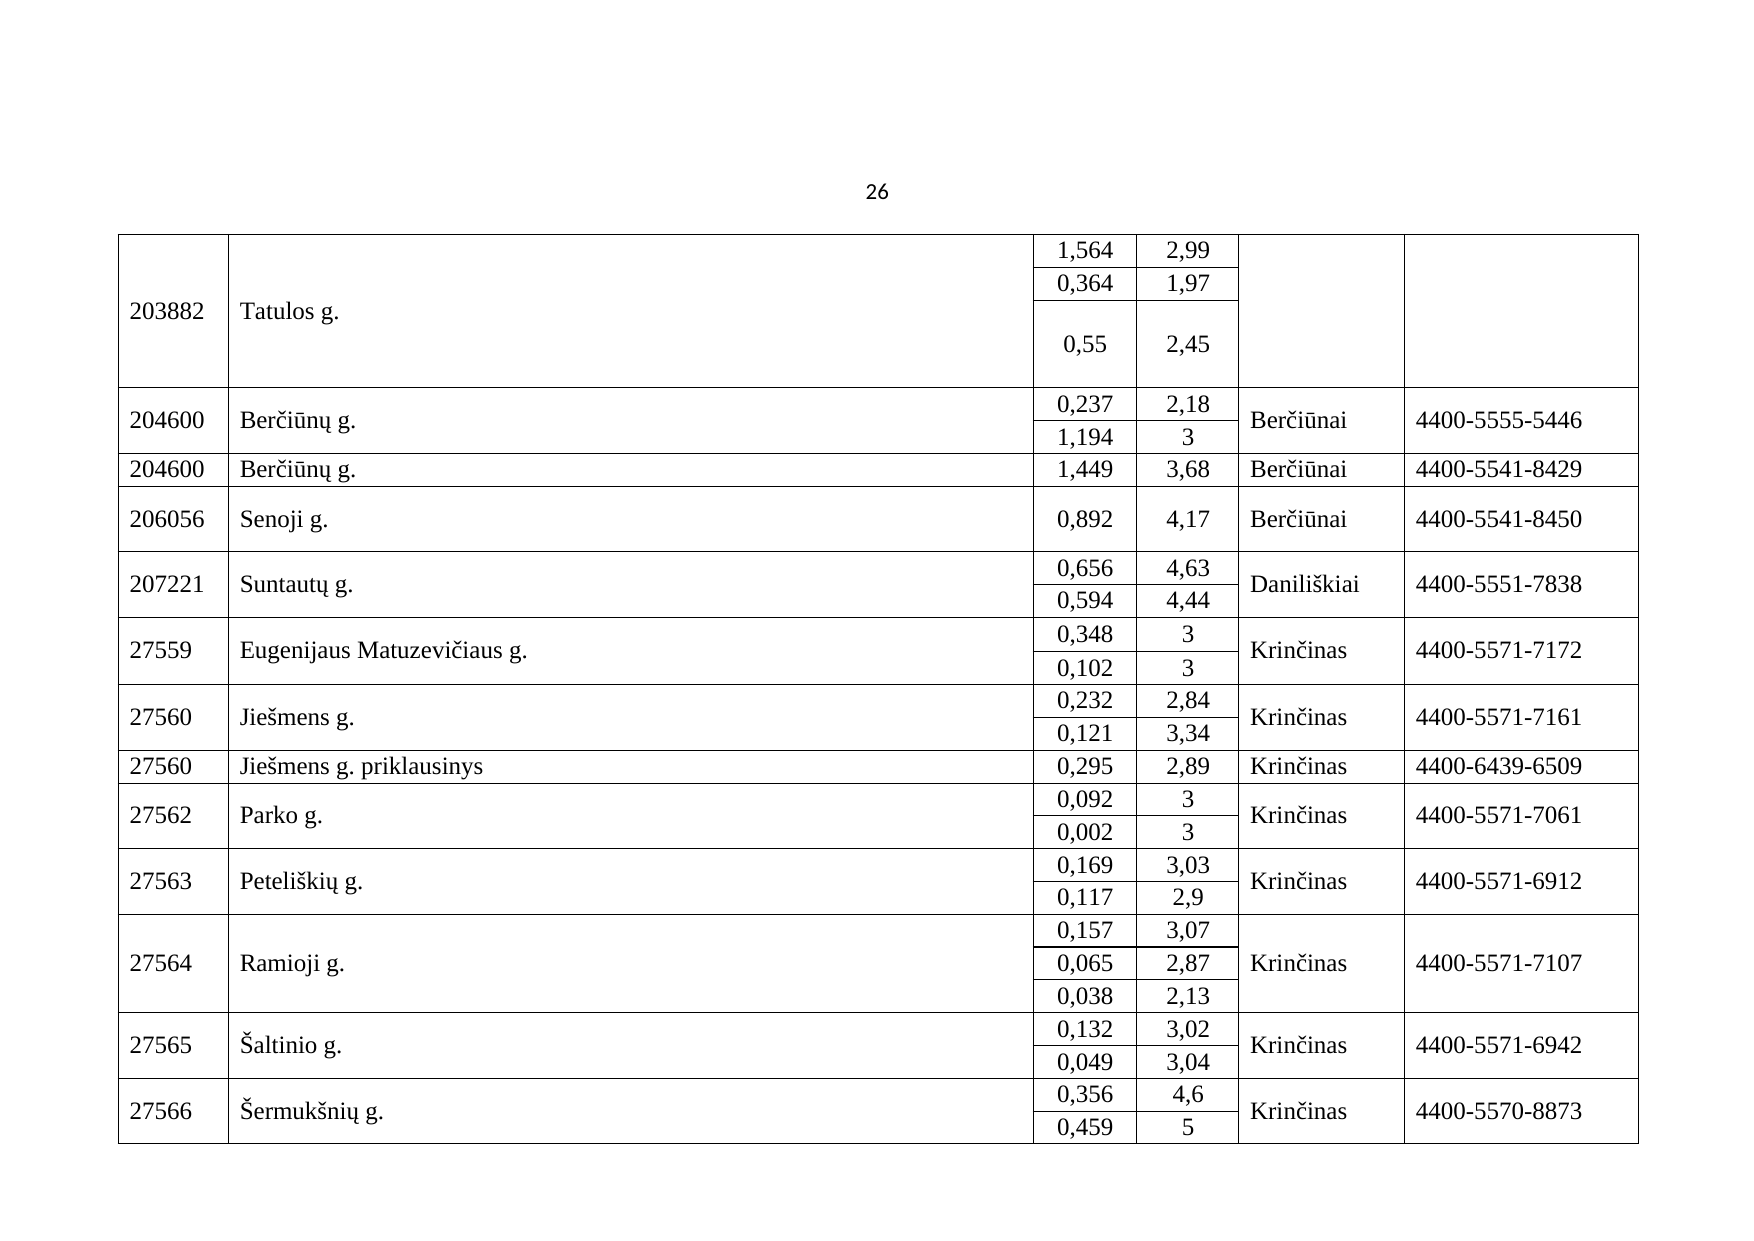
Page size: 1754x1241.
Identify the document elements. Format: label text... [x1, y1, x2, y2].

table_cell 2,87 [1137, 948, 1238, 979]
table_cell Senoji g. [229, 487, 1033, 551]
table_cell 0,237 [1034, 388, 1136, 420]
table_cell 4,63 [1137, 552, 1238, 584]
table_cell Krinčinas [1239, 1079, 1404, 1143]
table_cell 0,132 [1034, 1013, 1136, 1045]
table_cell 4400-5551-7838 [1405, 552, 1638, 617]
table_cell 1,194 [1034, 421, 1136, 453]
table_cell 3,68 [1137, 454, 1238, 486]
table_cell 4,6 [1137, 1079, 1238, 1111]
table_cell 4400-5571-6942 [1405, 1013, 1638, 1078]
table_cell 2,99 [1137, 235, 1238, 267]
table_cell Jiešmens g. [229, 685, 1033, 749]
table_cell 0,065 [1034, 948, 1136, 979]
table_cell 204600 [119, 454, 228, 486]
table_cell 4400-5541-8429 [1405, 454, 1638, 486]
table_cell Parko g. [229, 784, 1033, 848]
table_cell Peteliškių g. [229, 849, 1033, 914]
table_cell 27560 [119, 685, 228, 749]
table_cell 3,07 [1137, 915, 1238, 946]
table_cell 27563 [119, 849, 228, 914]
table_cell Daniliškiai [1239, 552, 1404, 617]
table_cell 0,002 [1034, 816, 1136, 848]
table_cell 3,04 [1137, 1046, 1238, 1078]
table_cell 5 [1137, 1112, 1238, 1143]
table_cell [1239, 235, 1404, 387]
table_cell 4400-5541-8450 [1405, 487, 1638, 551]
table_cell Krinčinas [1239, 751, 1404, 782]
table_cell 0,364 [1034, 268, 1136, 299]
table_cell 204600 [119, 388, 228, 453]
table_cell 0,594 [1034, 585, 1136, 617]
table_cell Ramioji g. [229, 915, 1033, 1012]
table_cell 1,449 [1034, 454, 1136, 486]
table_cell 27565 [119, 1013, 228, 1078]
table_cell 4,44 [1137, 585, 1238, 617]
table_cell 0,049 [1034, 1046, 1136, 1078]
table_cell Berčiūnai [1239, 388, 1404, 453]
table_cell 0,117 [1034, 882, 1136, 914]
table_cell 3 [1137, 784, 1238, 815]
table_cell 27562 [119, 784, 228, 848]
table_cell 4400-5571-7061 [1405, 784, 1638, 848]
table_cell 27566 [119, 1079, 228, 1143]
table_cell 27564 [119, 915, 228, 1012]
table_cell 206056 [119, 487, 228, 551]
table_cell 4400-5571-7172 [1405, 618, 1638, 684]
table_cell 27559 [119, 618, 228, 684]
table_cell 2,84 [1137, 685, 1238, 717]
table_cell Krinčinas [1239, 685, 1404, 749]
table_cell 0,459 [1034, 1112, 1136, 1143]
table_cell Suntautų g. [229, 552, 1033, 617]
table_cell 0,55 [1034, 301, 1136, 387]
table_cell 2,45 [1137, 301, 1238, 387]
table_cell Krinčinas [1239, 915, 1404, 1012]
table_cell 3 [1137, 652, 1238, 684]
table_cell 4400-6439-6509 [1405, 751, 1638, 782]
table_cell 0,157 [1034, 915, 1136, 946]
table_cell Šaltinio g. [229, 1013, 1033, 1078]
table_cell [1405, 235, 1638, 387]
table_cell 2,89 [1137, 751, 1238, 782]
table_cell 0,102 [1034, 652, 1136, 684]
table_cell 4400-5571-6912 [1405, 849, 1638, 914]
table_cell 1,564 [1034, 235, 1136, 267]
table_cell Krinčinas [1239, 849, 1404, 914]
table_cell 4,17 [1137, 487, 1238, 551]
table_cell 0,892 [1034, 487, 1136, 551]
table_cell 1,97 [1137, 268, 1238, 299]
table_cell Krinčinas [1239, 618, 1404, 684]
table_cell 4400-5570-8873 [1405, 1079, 1638, 1143]
table_cell Tatulos g. [229, 235, 1033, 387]
table_cell 3 [1137, 421, 1238, 453]
table_cell 0,348 [1034, 618, 1136, 651]
table_cell Jiešmens g. priklausinys [229, 751, 1033, 782]
table_cell Šermukšnių g. [229, 1079, 1033, 1143]
table_cell Berčiūnų g. [229, 388, 1033, 453]
table_cell Krinčinas [1239, 1013, 1404, 1078]
table_cell Eugenijaus Matuzevičiaus g. [229, 618, 1033, 684]
table_cell 3 [1137, 618, 1238, 651]
table_cell 4400-5571-7161 [1405, 685, 1638, 749]
table_cell 27560 [119, 751, 228, 782]
table_cell 0,356 [1034, 1079, 1136, 1111]
table_cell Berčiūnai [1239, 454, 1404, 486]
table_cell 207221 [119, 552, 228, 617]
table_cell Berčiūnų g. [229, 454, 1033, 486]
table_cell 3 [1137, 816, 1238, 848]
table_cell 0,656 [1034, 552, 1136, 584]
table_cell 3,03 [1137, 849, 1238, 881]
table_cell Berčiūnai [1239, 487, 1404, 551]
table_cell 0,295 [1034, 751, 1136, 782]
table_cell 203882 [119, 235, 228, 387]
table_cell 2,9 [1137, 882, 1238, 914]
table_cell Krinčinas [1239, 784, 1404, 848]
table_cell 2,13 [1137, 980, 1238, 1012]
table_cell 0,038 [1034, 980, 1136, 1012]
table_cell 0,169 [1034, 849, 1136, 881]
table_cell 4400-5555-5446 [1405, 388, 1638, 453]
table_cell 0,092 [1034, 784, 1136, 815]
table_cell 0,232 [1034, 685, 1136, 717]
table_cell 4400-5571-7107 [1405, 915, 1638, 1012]
table_cell 2,18 [1137, 388, 1238, 420]
table_cell 3,34 [1137, 718, 1238, 749]
table_cell 3,02 [1137, 1013, 1238, 1045]
table_cell 0,121 [1034, 718, 1136, 749]
